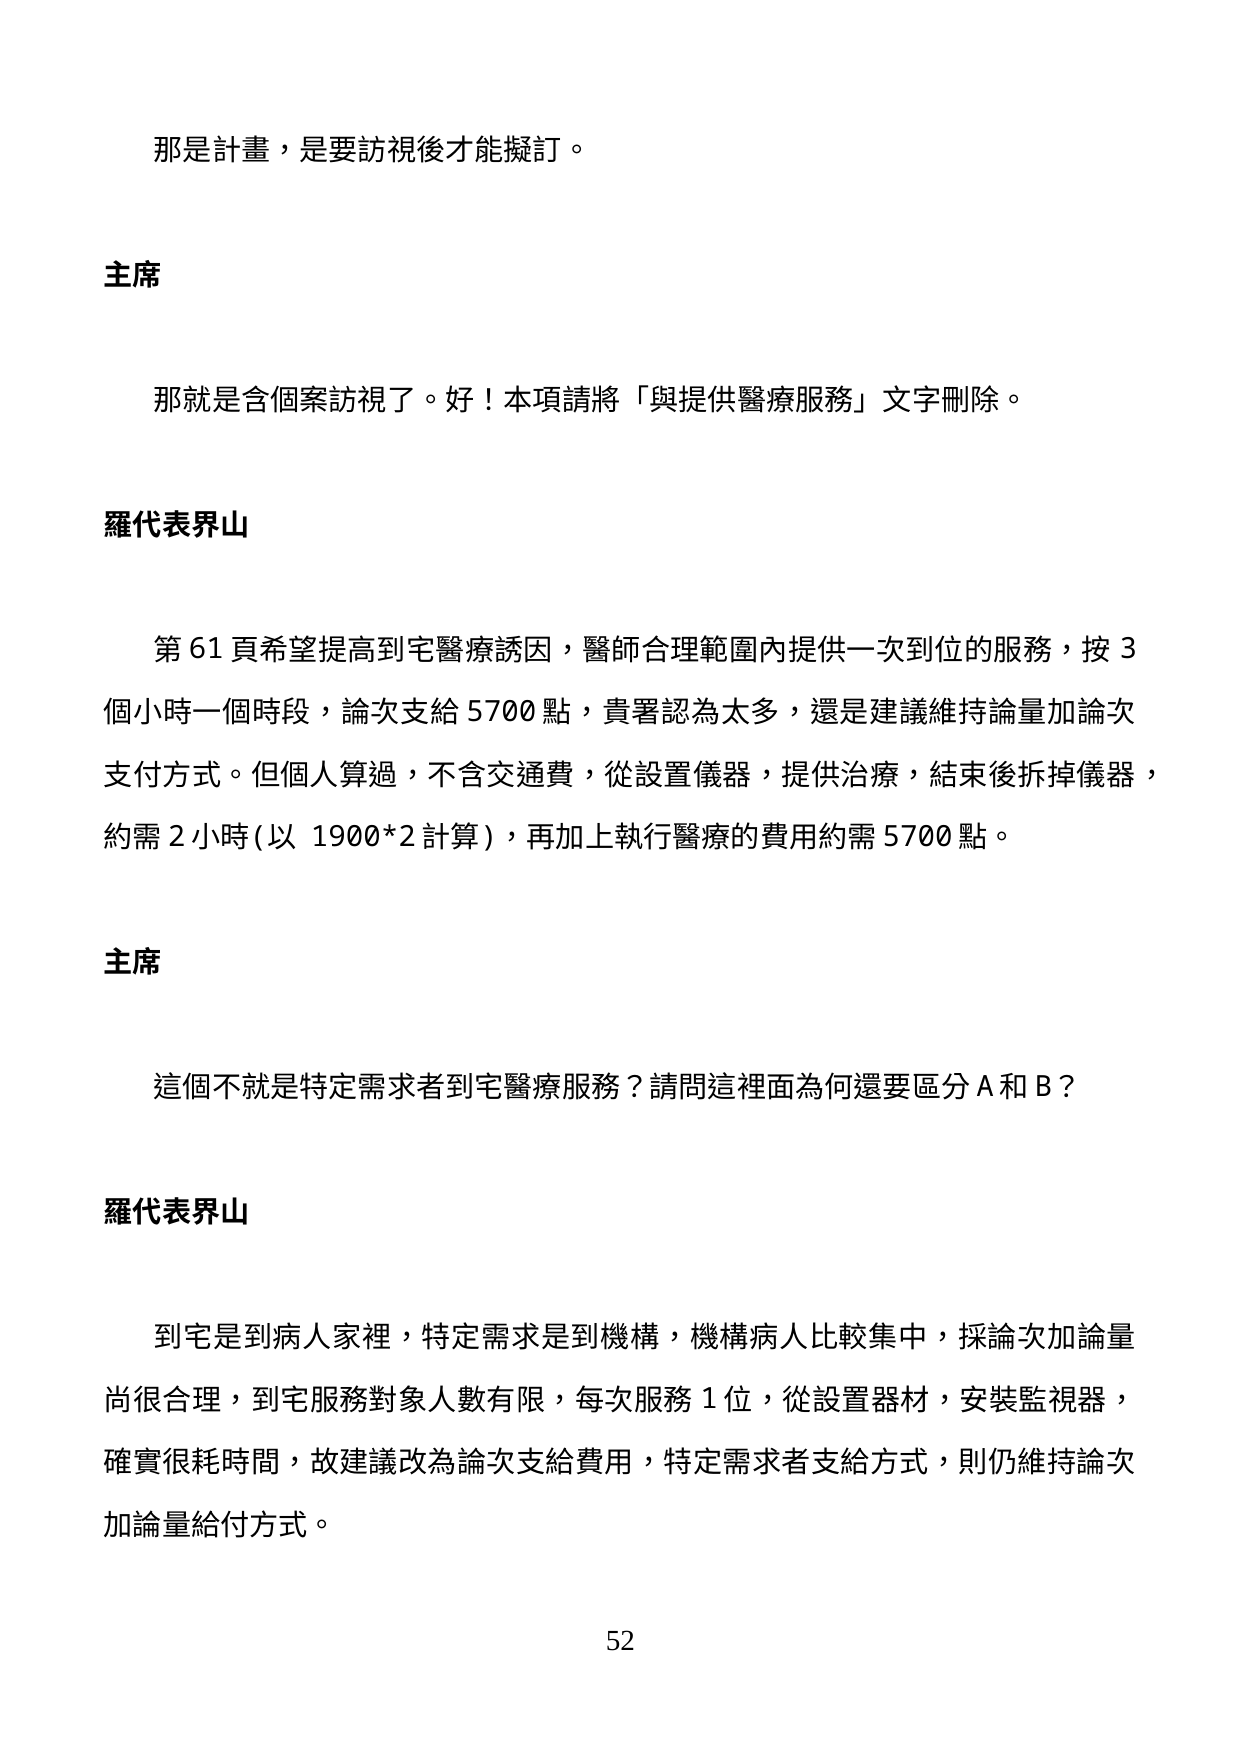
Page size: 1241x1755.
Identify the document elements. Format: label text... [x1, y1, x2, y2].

text 那是計畫，是要訪視後才能擬訂。 [103, 106, 1137, 168]
text 主席 [103, 918, 1137, 981]
text 那就是含個案訪視了。好！本項請將「與提供醫療服務」文字刪除。 [103, 356, 1137, 418]
text 羅代表界山 [103, 481, 1137, 543]
text 這個不就是特定需求者到宅醫療服務？請問這裡面為何還要區分A和B？ [103, 1043, 1137, 1106]
text 第61頁希望提高到宅醫療誘因，醫師合理範圍內提供一次到位的服務，按3個小時一個時段，論次支給5700點，貴署認為太多，還是建議維持論量加論次支付方式。但個人算過，不含交通費，從設置儀器，提供治療，結束後拆掉儀器，約需2小時(以 1900*2計算)，再加上執行醫療的費用約需5700點。 [103, 606, 1137, 856]
text 到宅是到病人家裡，特定需求是到機構，機構病人比較集中，採論次加論量尚很合理，到宅服務對象人數有限，每次服務1位，從設置器材，安裝監視器，確實很耗時間，故建議改為論次支給費用，特定需求者支給方式，則仍維持論次加論量給付方式。 [103, 1293, 1137, 1543]
text 主席 [103, 231, 1137, 293]
text 羅代表界山 [103, 1168, 1137, 1231]
